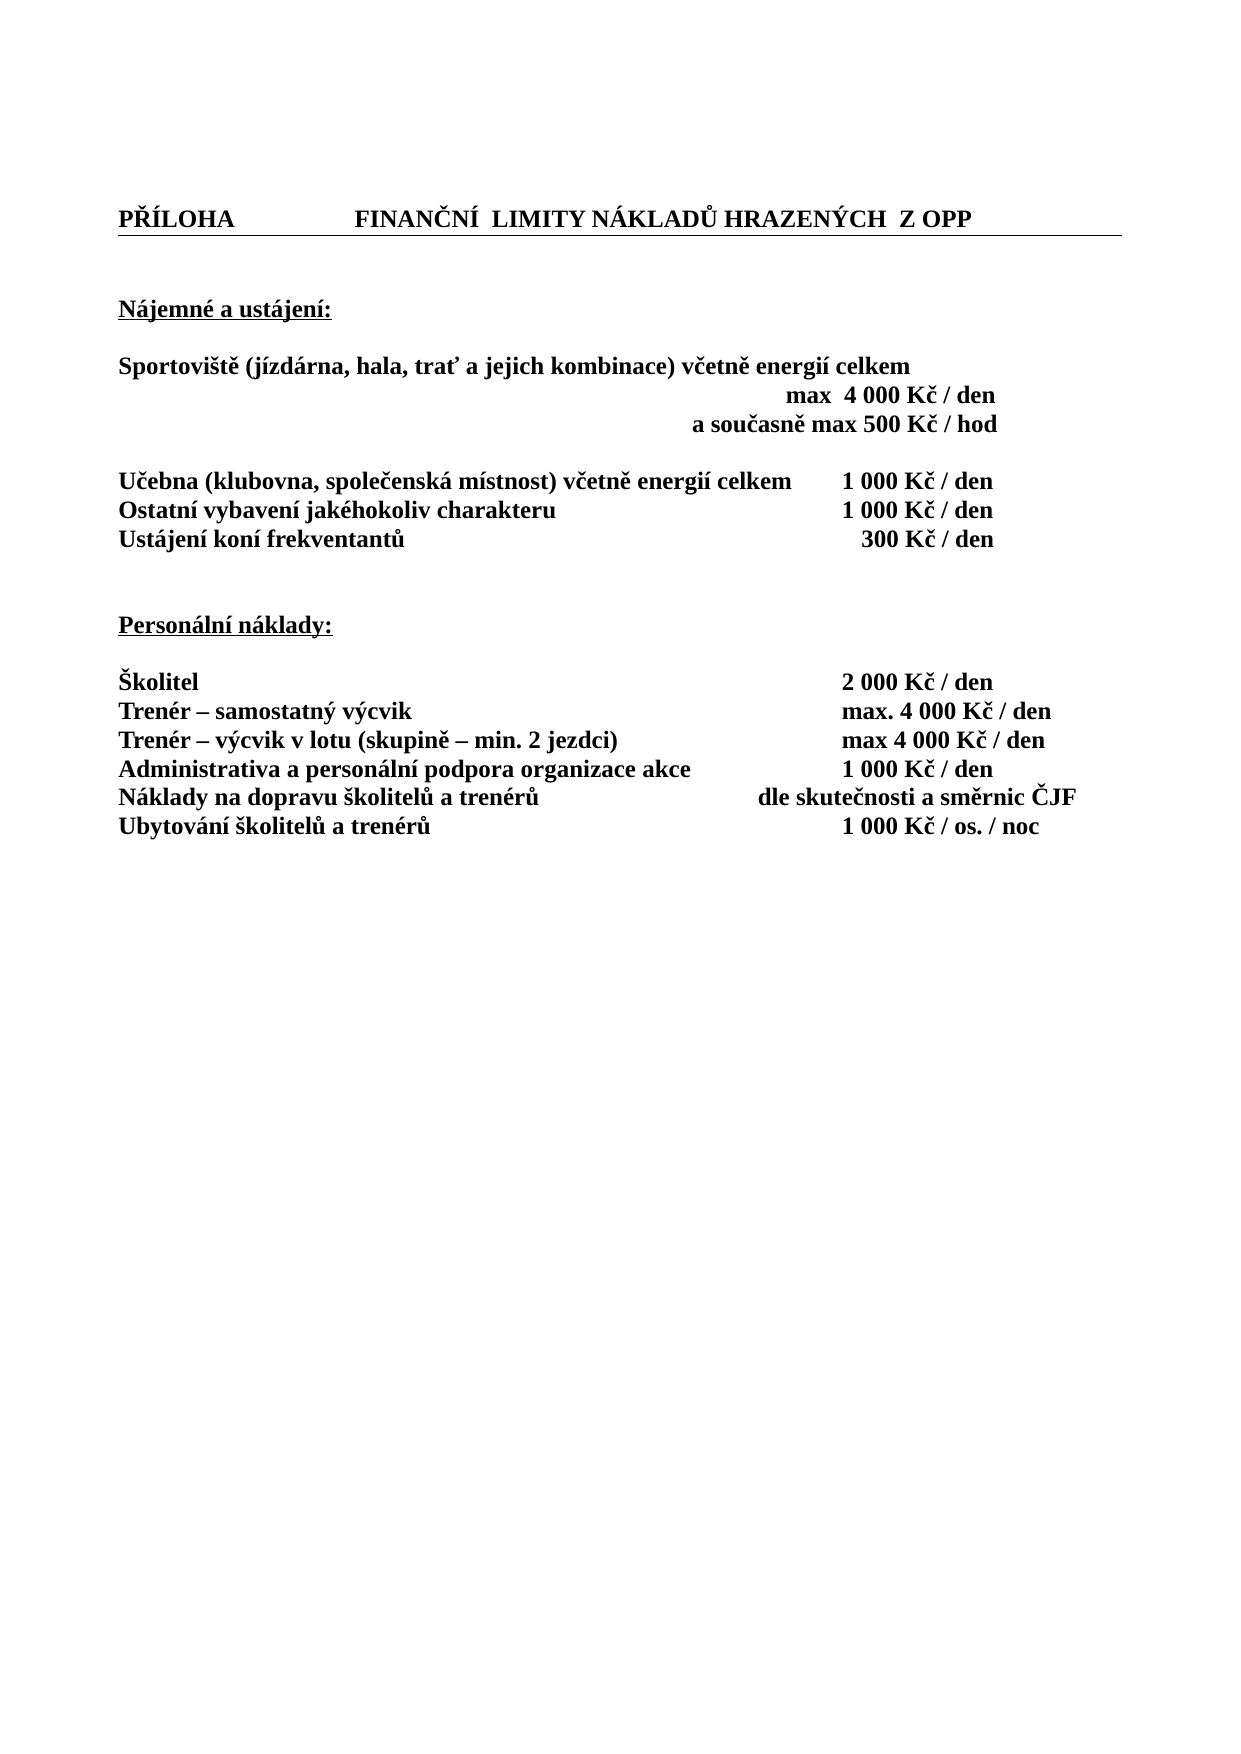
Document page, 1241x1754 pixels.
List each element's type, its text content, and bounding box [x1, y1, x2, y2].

text Personální náklady: [118, 610, 1122, 639]
text Ustájení koní frekventantů 300 Kč / den [118, 524, 1122, 552]
text Ubytování školitelů a trenérů 1 000 Kč / os. / noc [118, 811, 1122, 840]
text Trenér – samostatný výcvik max. 4 000 Kč / den [118, 696, 1122, 725]
text Učebna (klubovna, společenská místnost) včetně energií celkem 1 000 Kč / den [118, 466, 1122, 495]
text Náklady na dopravu školitelů a trenérů dle skutečnosti a směrnic ČJF [118, 782, 1122, 811]
text Školitel 2 000 Kč / den [118, 667, 1122, 696]
text Sportoviště (jízdárna, hala, trať a jejich kombinace) včetně energií celkem [118, 351, 1122, 380]
text Administrativa a personální podpora organizace akce 1 000 Kč / den [118, 754, 1122, 782]
text Ostatní vybavení jakéhokoliv charakteru 1 000 Kč / den [118, 495, 1122, 524]
text Nájemné a ustájení: [118, 294, 1122, 322]
text max 4 000 Kč / den [118, 380, 1122, 409]
text Trenér – výcvik v lotu (skupině – min. 2 jezdci) max 4 000 Kč / den [118, 725, 1122, 754]
text a současně max 500 Kč / hod [118, 409, 1122, 437]
text PŘÍLOHA FINANČNÍ LIMITY NÁKLADŮ HRAZENÝCH Z OPP [118, 204, 1122, 235]
